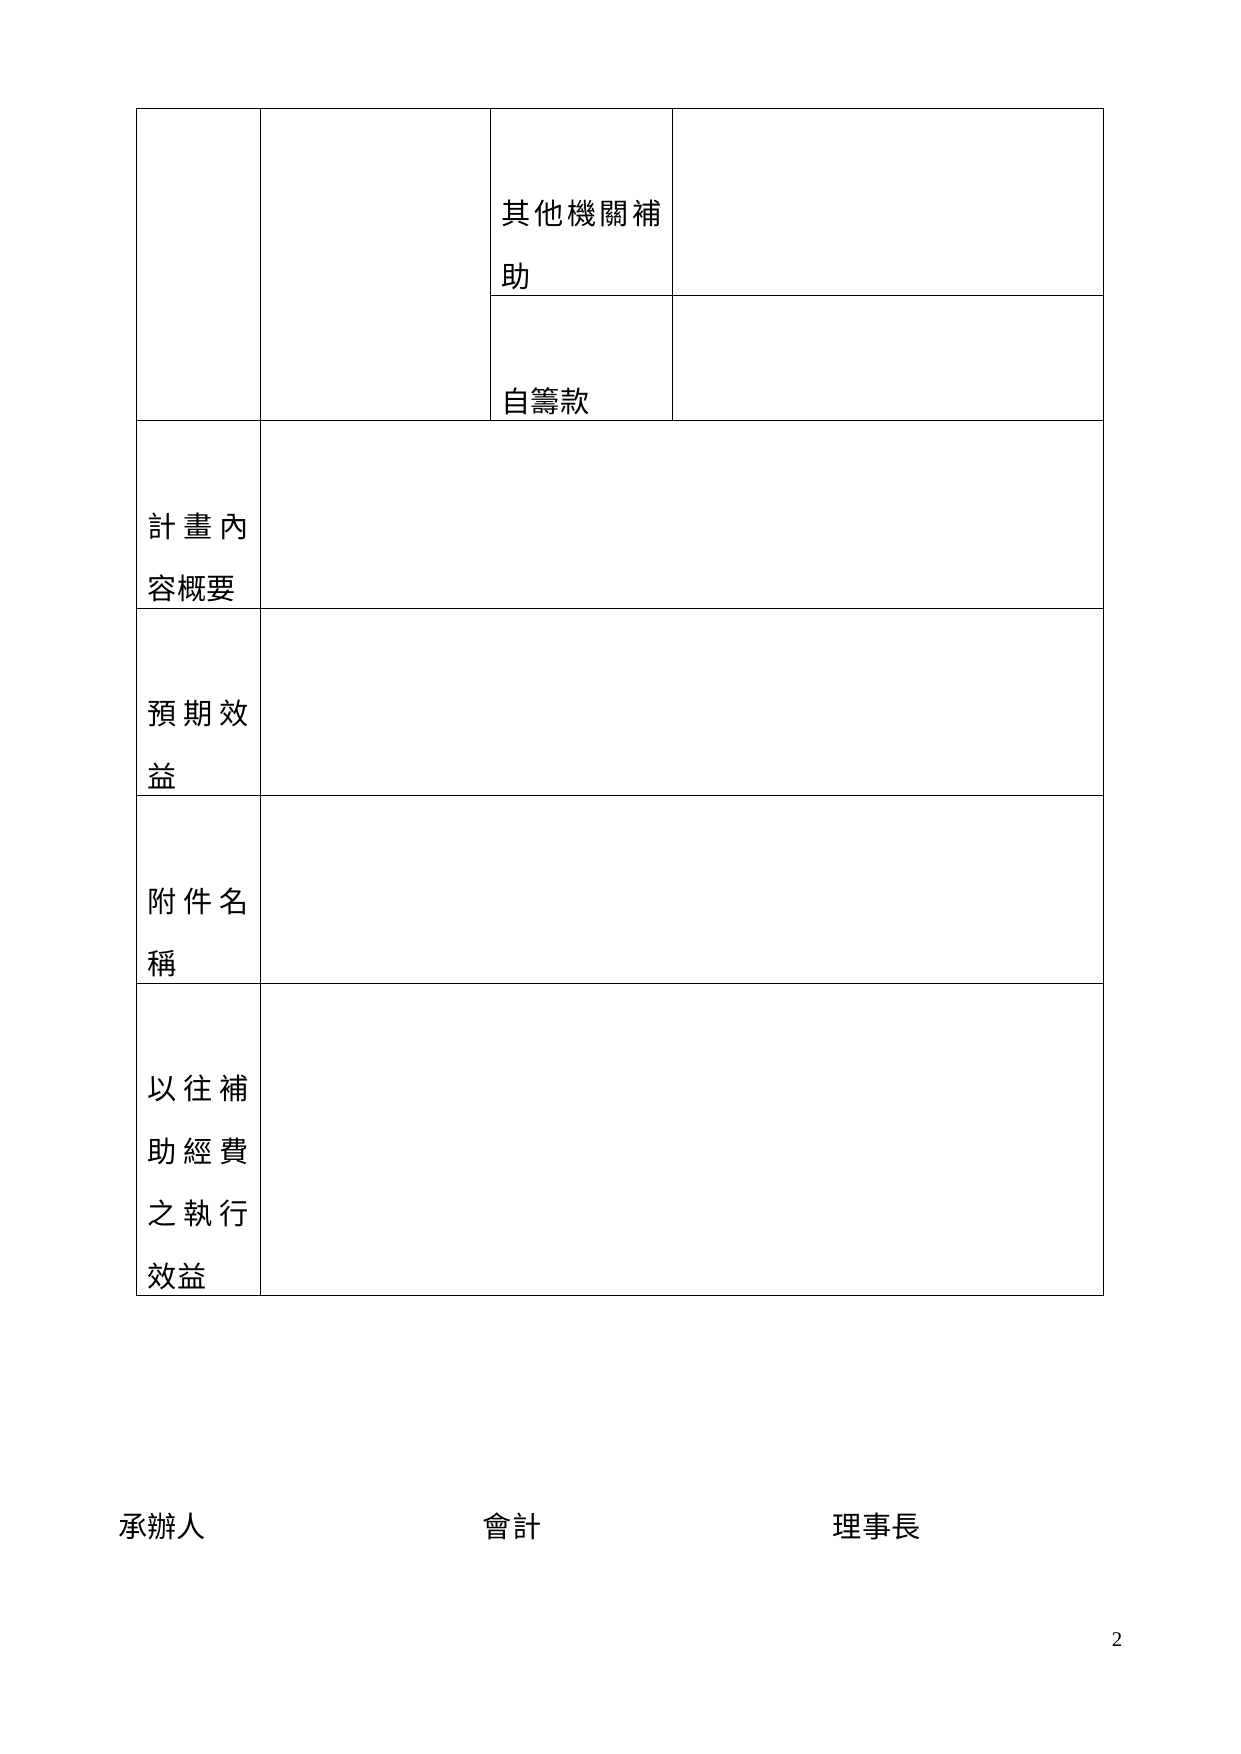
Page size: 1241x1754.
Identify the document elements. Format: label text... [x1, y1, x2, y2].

table_cell [261, 609, 1103, 795]
table_cell [673, 109, 1103, 295]
table_cell [137, 109, 260, 420]
text 承辦人 會計 理事長 [118, 1483, 1122, 1545]
table_cell 其他機關補助 [491, 109, 672, 295]
table_cell [261, 421, 1103, 608]
table_cell [261, 109, 490, 420]
table_cell 計畫內容概要 [137, 421, 260, 608]
table_cell [261, 984, 1103, 1295]
table_cell [673, 296, 1103, 420]
table_cell 以往補助經費之執行效益 [137, 984, 260, 1295]
table_cell [261, 796, 1103, 983]
table_cell 預期效益 [137, 609, 260, 795]
table_cell 附件名稱 [137, 796, 260, 983]
table_cell 自籌款 [491, 296, 672, 420]
